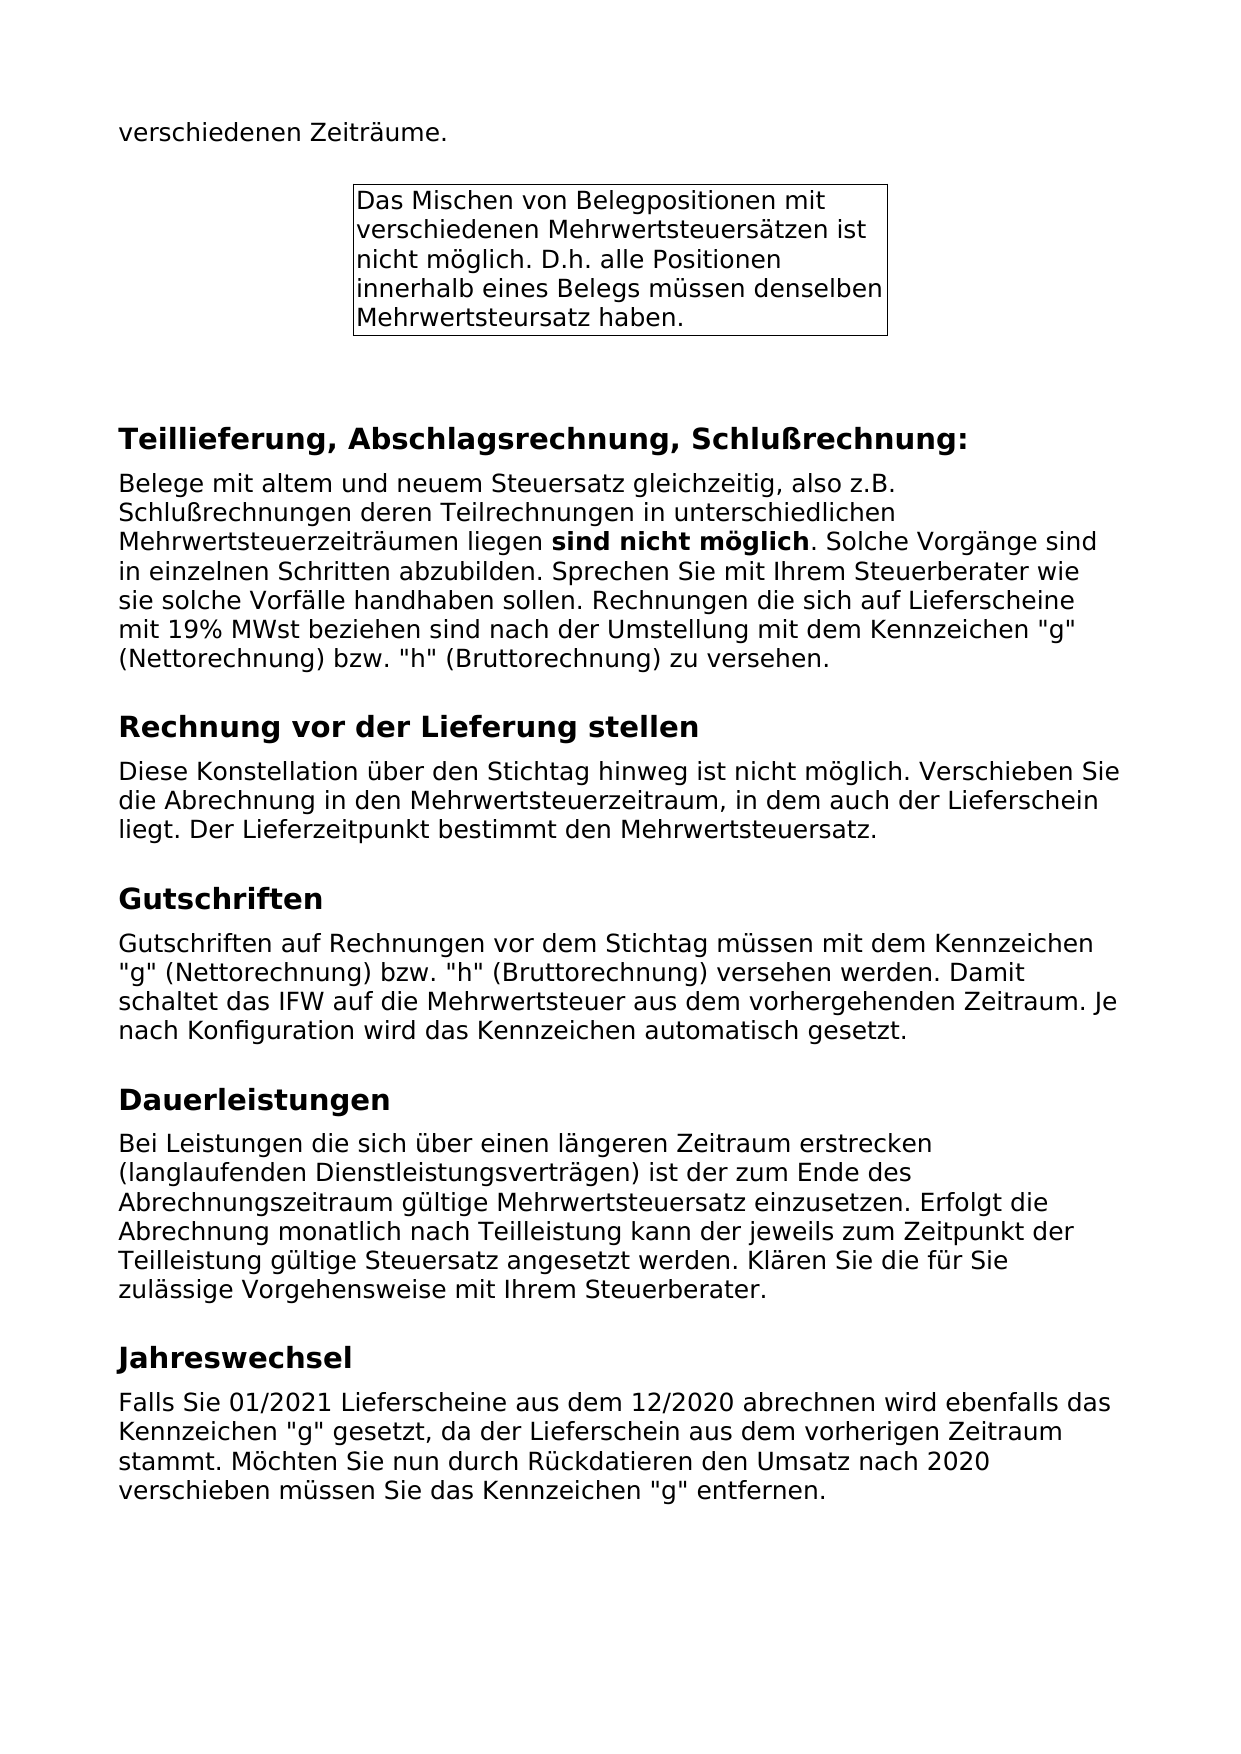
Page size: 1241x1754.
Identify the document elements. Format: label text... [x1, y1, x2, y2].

text Gutschriften auf Rechnungen vor dem Stichtag müssen mit dem Kennzeichen "g" (Nettorechnung) bzw. "h" (Bruttorechnung) versehen werden. Damit schaltet das IFW auf die Mehrwertsteuer aus dem vorhergehenden Zeitraum. Je nach Konfiguration wird das Kennzeichen automatisch gesetzt. [118, 929, 1122, 1045]
subtitle Rechnung vor der Lieferung stellen [118, 711, 1122, 745]
subtitle Dauerleistungen [118, 1083, 1122, 1117]
subtitle Jahreswechsel [118, 1342, 1122, 1376]
subtitle Gutschriften [118, 882, 1122, 916]
text Falls Sie 01/2021 Lieferscheine aus dem 12/2020 abrechnen wird ebenfalls das Kennzeichen "g" gesetzt, da der Lieferschein aus dem vorherigen Zeitraum stammt. Möchten Sie nun durch Rückdatieren den Umsatz nach 2020 verschieben müssen Sie das Kennzeichen "g" entfernen. [118, 1388, 1122, 1505]
table_header Das Mischen von Belegpositionen mit verschiedenen Mehrwertsteuersätzen ist nicht möglich. D.h. alle Positionen innerhalb eines Belegs müssen denselben Mehrwertsteursatz haben. [354, 185, 887, 335]
text verschiedenen Zeiträume. [118, 118, 1122, 147]
text Belege mit altem und neuem Steuersatz gleichzeitig, also z.B. Schlußrechnungen deren Teilrechnungen in unterschiedlichen Mehrwertsteuerzeiträumen liegen sind nicht möglich. Solche Vorgänge sind in einzelnen Schritten abzubilden. Sprechen Sie mit Ihrem Steuerberater wie sie solche Vorfälle handhaben sollen. Rechnungen die sich auf Lieferscheine mit 19% MWst beziehen sind nach der Umstellung mit dem Kennzeichen "g" (Nettorechnung) bzw. "h" (Bruttorechnung) zu versehen. [118, 469, 1122, 673]
text Bei Leistungen die sich über einen längeren Zeitraum erstrecken (langlaufenden Dienstleistungsverträgen) ist der zum Ende des Abrechnungszeitraum gültige Mehrwertsteuersatz einzusetzen. Erfolgt die Abrechnung monatlich nach Teilleistung kann der jeweils zum Zeitpunkt der Teilleistung gültige Steuersatz angesetzt werden. Klären Sie die für Sie zulässige Vorgehensweise mit Ihrem Steuerberater. [118, 1129, 1122, 1304]
text Diese Konstellation über den Stichtag hinweg ist nicht möglich. Verschieben Sie die Abrechnung in den Mehrwertsteuerzeitraum, in dem auch der Lieferschein liegt. Der Lieferzeitpunkt bestimmt den Mehrwertsteuersatz. [118, 757, 1122, 845]
subtitle Teillieferung, Abschlagsrechnung, Schlußrechnung: [118, 423, 1122, 457]
